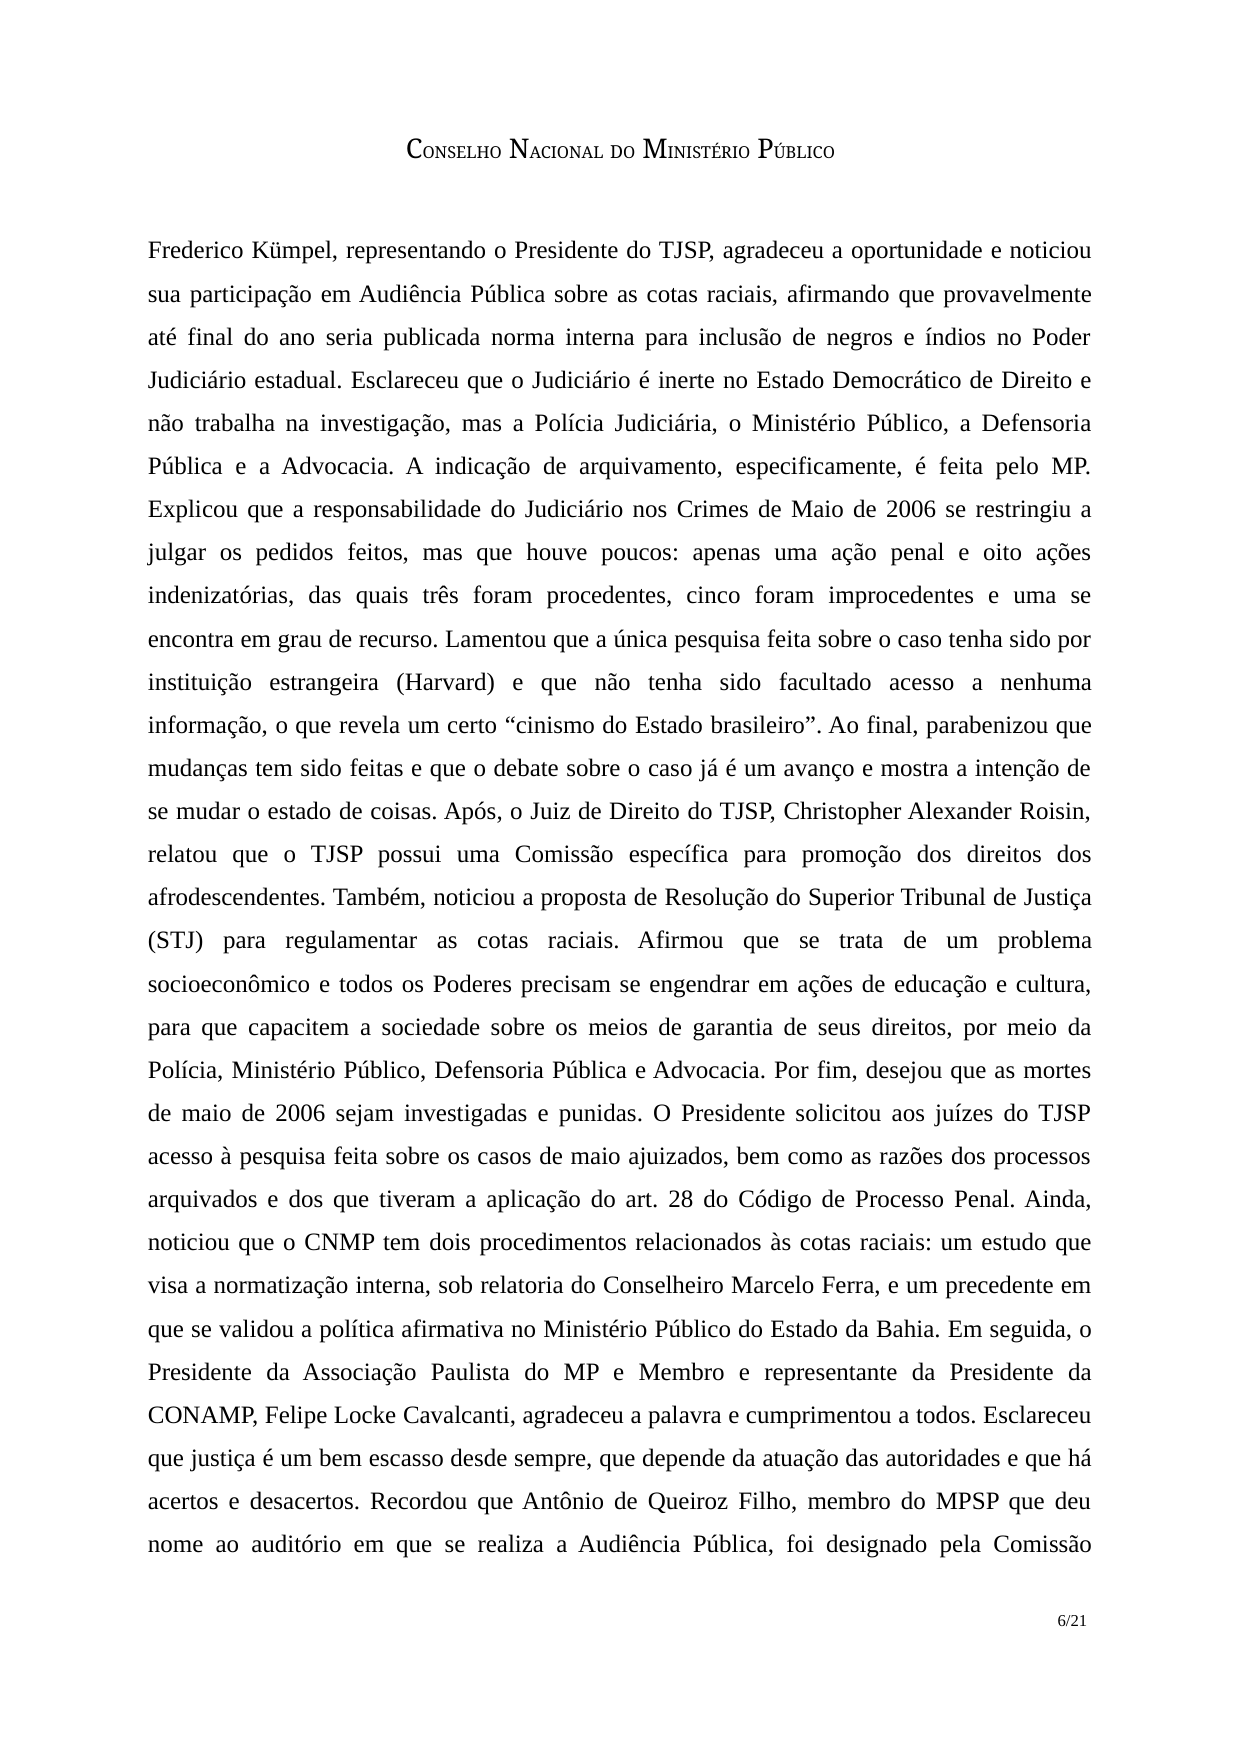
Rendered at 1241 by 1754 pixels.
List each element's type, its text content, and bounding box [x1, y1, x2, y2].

text Frederico Kümpel, representando o Presidente do TJSP, agradeceu a oportunidade e noticiou sua participação em Audiência Pública sobre as cotas raciais, afirmando que provavelmente até final do ano seria publicada norma interna para inclusão de negros e índios no Poder Judiciário estadual. Esclareceu que o Judiciário é inerte no Estado Democrático de Direito e não trabalha na investigação, mas a Polícia Judiciária, o Ministério Público, a Defensoria Pública e a Advocacia. A indicação de arquivamento, especificamente, é feita pelo MP. Explicou que a responsabilidade do Judiciário nos Crimes de Maio de 2006 se restringiu a julgar os pedidos feitos, mas que houve poucos: apenas uma ação penal e oito ações indenizatórias, das quais três foram procedentes, cinco foram improcedentes e uma se encontra em grau de recurso. Lamentou que a única pesquisa feita sobre o caso tenha sido por instituição estrangeira (Harvard) e que não tenha sido facultado acesso a nenhuma informação, o que revela um certo “cinismo do Estado brasileiro”. Ao final, parabenizou que mudanças tem sido feitas e que o debate sobre o caso já é um avanço e mostra a intenção de se mudar o estado de coisas. Após, o Juiz de Direito do TJSP, Christopher Alexander Roisin, relatou que o TJSP possui uma Comissão específica para promoção dos direitos dos afrodescendentes. Também, noticiou a proposta de Resolução do Superior Tribunal de Justiça (STJ) para regulamentar as cotas raciais. Afirmou que se trata de um problema socioeconômico e todos os Poderes precisam se engendrar em ações de educação e cultura, para que capacitem a sociedade sobre os meios de garantia de seus direitos, por meio da Polícia, Ministério Público, Defensoria Pública e Advocacia. Por fim, desejou que as mortes de maio de 2006 sejam investigadas e punidas. O Presidente solicitou aos juízes do TJSP acesso à pesquisa feita sobre os casos de maio ajuizados, bem como as razões dos processos arquivados e dos que tiveram a aplicação do art. 28 do Código de Processo Penal. Ainda, noticiou que o CNMP tem dois procedimentos relacionados às cotas raciais: um estudo que visa a normatização interna, sob relatoria do Conselheiro Marcelo Ferra, e um precedente em que se validou a política afirmativa no Ministério Público do Estado da Bahia. Em seguida, o Presidente da Associação Paulista do MP e Membro e representante da Presidente da CONAMP, Felipe Locke Cavalcanti, agradeceu a palavra e cumprimentou a todos. Esclareceu que justiça é um bem escasso desde sempre, que depende da atuação das autoridades e que há acertos e desacertos. Recordou que Antônio de Queiroz Filho, membro do MPSP que deu nome ao auditório em que se realiza a Audiência Pública, foi designado pela Comissão [148, 236, 1093, 1558]
